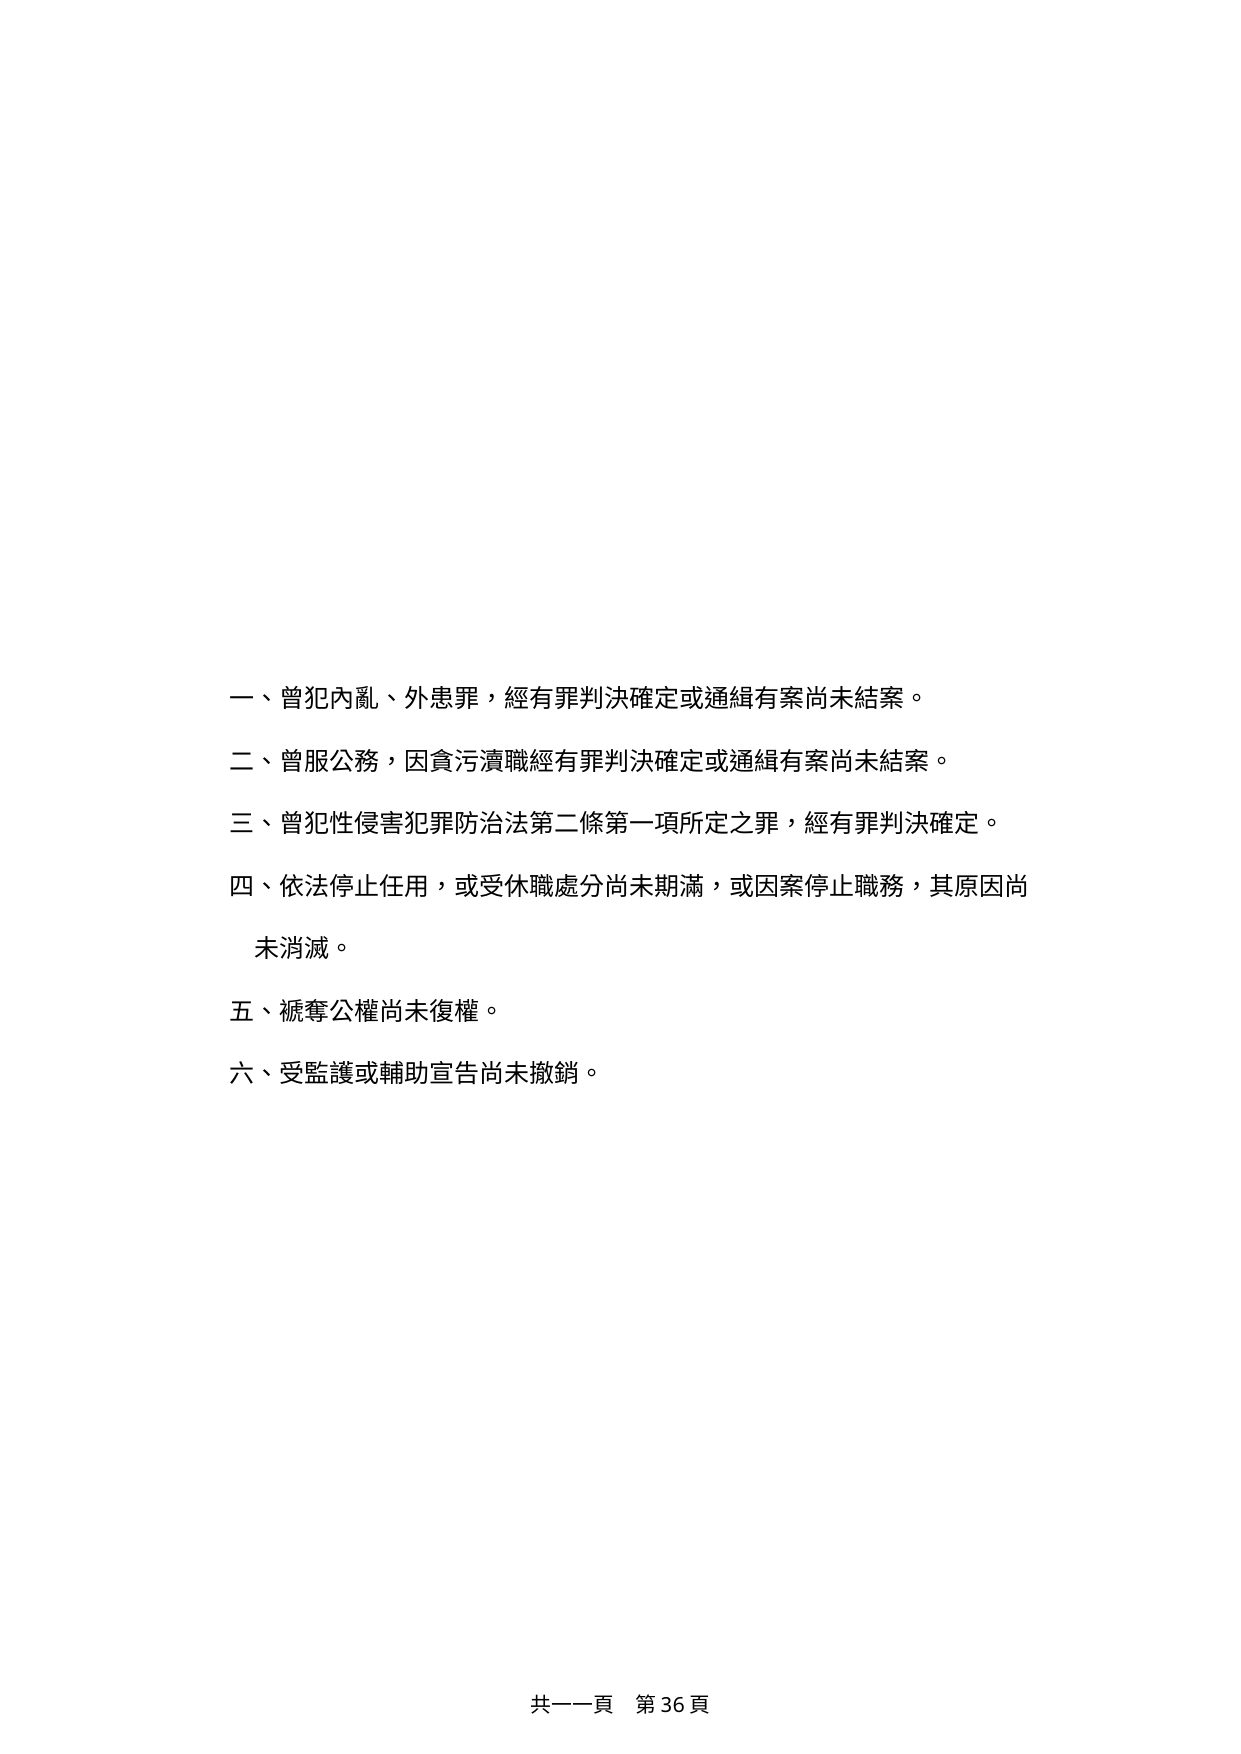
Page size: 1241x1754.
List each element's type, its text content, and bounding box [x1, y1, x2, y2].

text 二、曾服公務，因貪污瀆職經有罪判決確定或通緝有案尚未結案。 [118, 717, 1122, 780]
text 三、曾犯性侵害犯罪防治法第二條第一項所定之罪，經有罪判決確定。 [118, 780, 1122, 842]
text 四、依法停止任用，或受休職處分尚未期滿，或因案停止職務，其原因尚 [118, 842, 1122, 905]
text 未消滅。 [118, 905, 1122, 967]
text 六、受監護或輔助宣告尚未撤銷。 [118, 1030, 1122, 1092]
text 五、褫奪公權尚未復權。 [118, 967, 1122, 1030]
text 一、曾犯內亂、外患罪，經有罪判決確定或通緝有案尚未結案。 [118, 655, 1122, 717]
